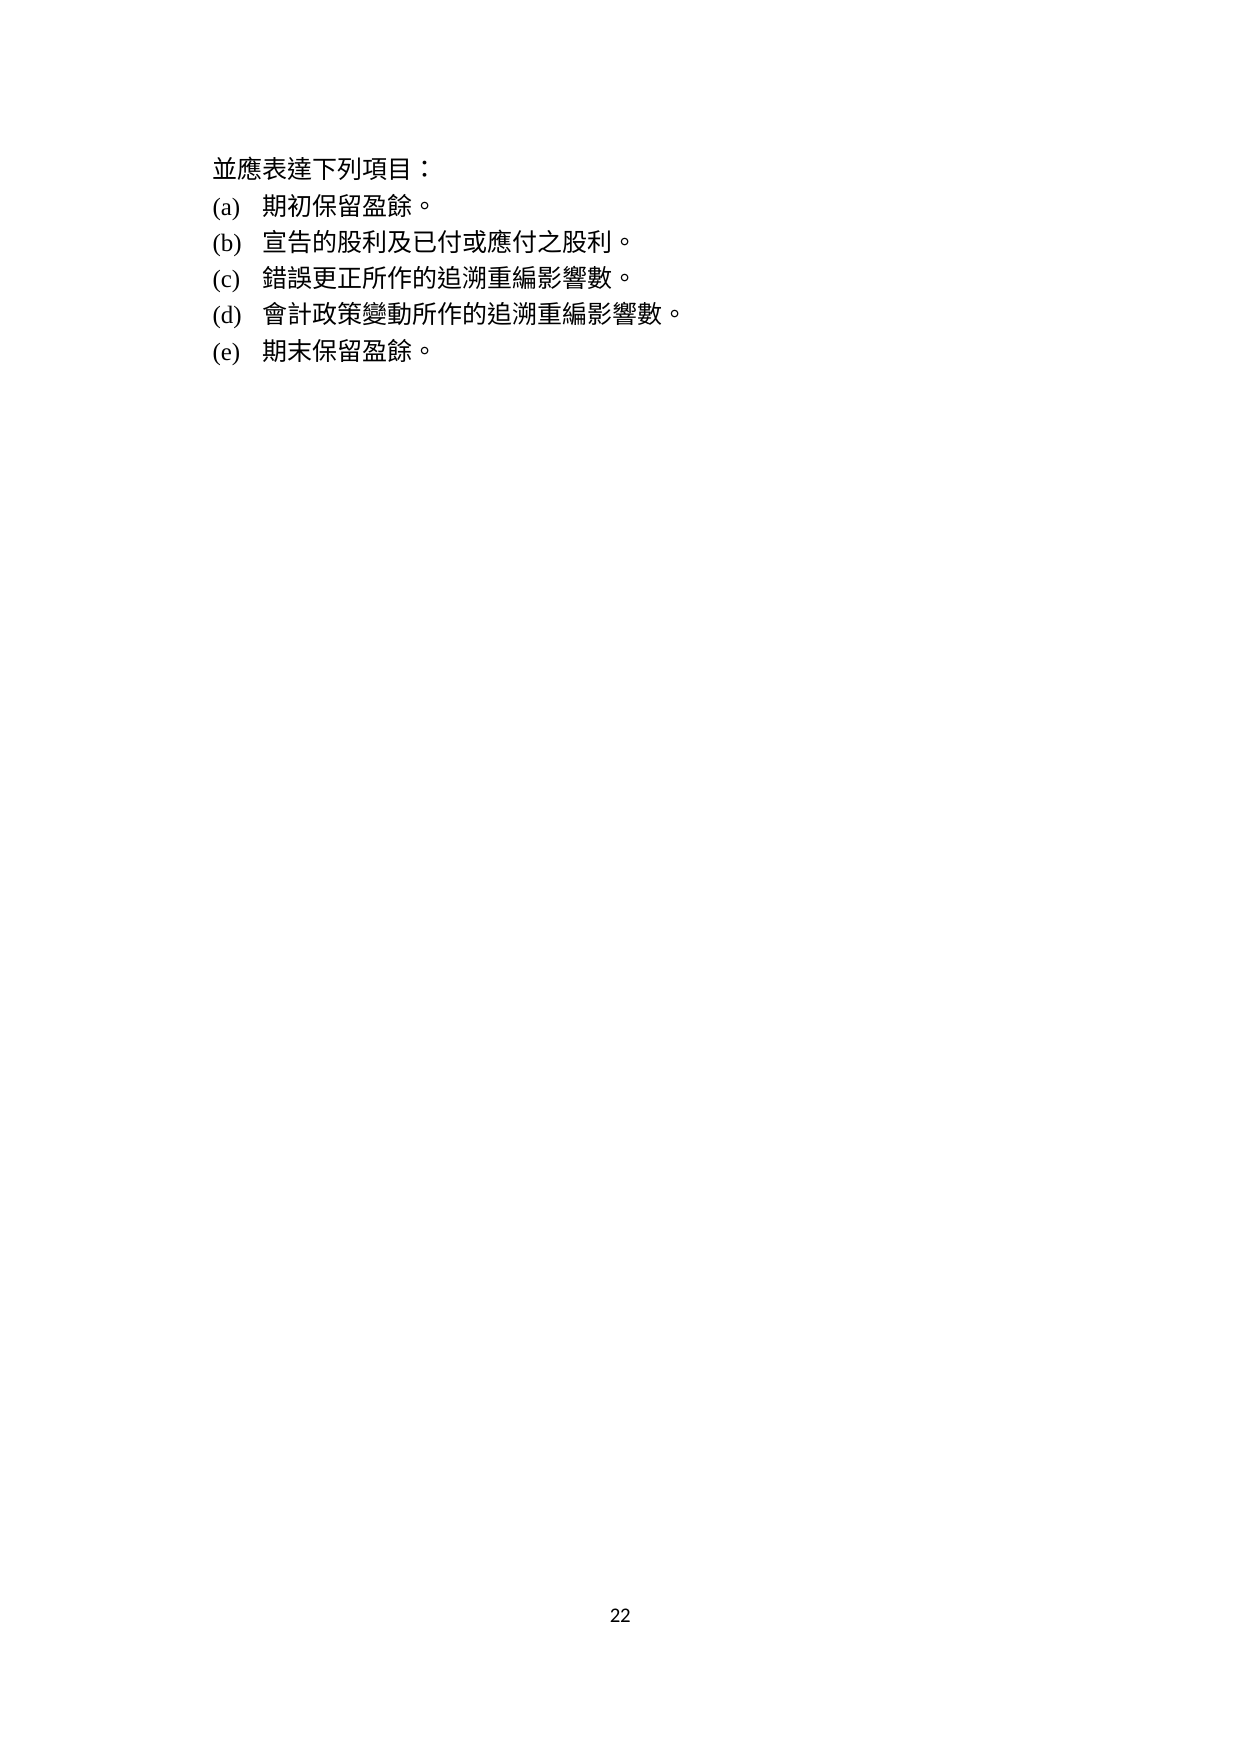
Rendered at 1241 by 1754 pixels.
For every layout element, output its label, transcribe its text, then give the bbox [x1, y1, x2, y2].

text 企業的損益與保留盈餘表，除應依第5章綜合損益表和損益表的規定揭露外，並應表達下列項目： [212, 150, 1053, 186]
list 宣告的股利及已付或應付之股利。 [212, 222, 1053, 259]
list 會計政策變動所作的追溯重編影響數。 [212, 295, 1053, 331]
list 期初保留盈餘。 [212, 186, 1053, 222]
list 錯誤更正所作的追溯重編影響數。 [212, 259, 1053, 295]
list 期末保留盈餘。 [212, 331, 1053, 367]
